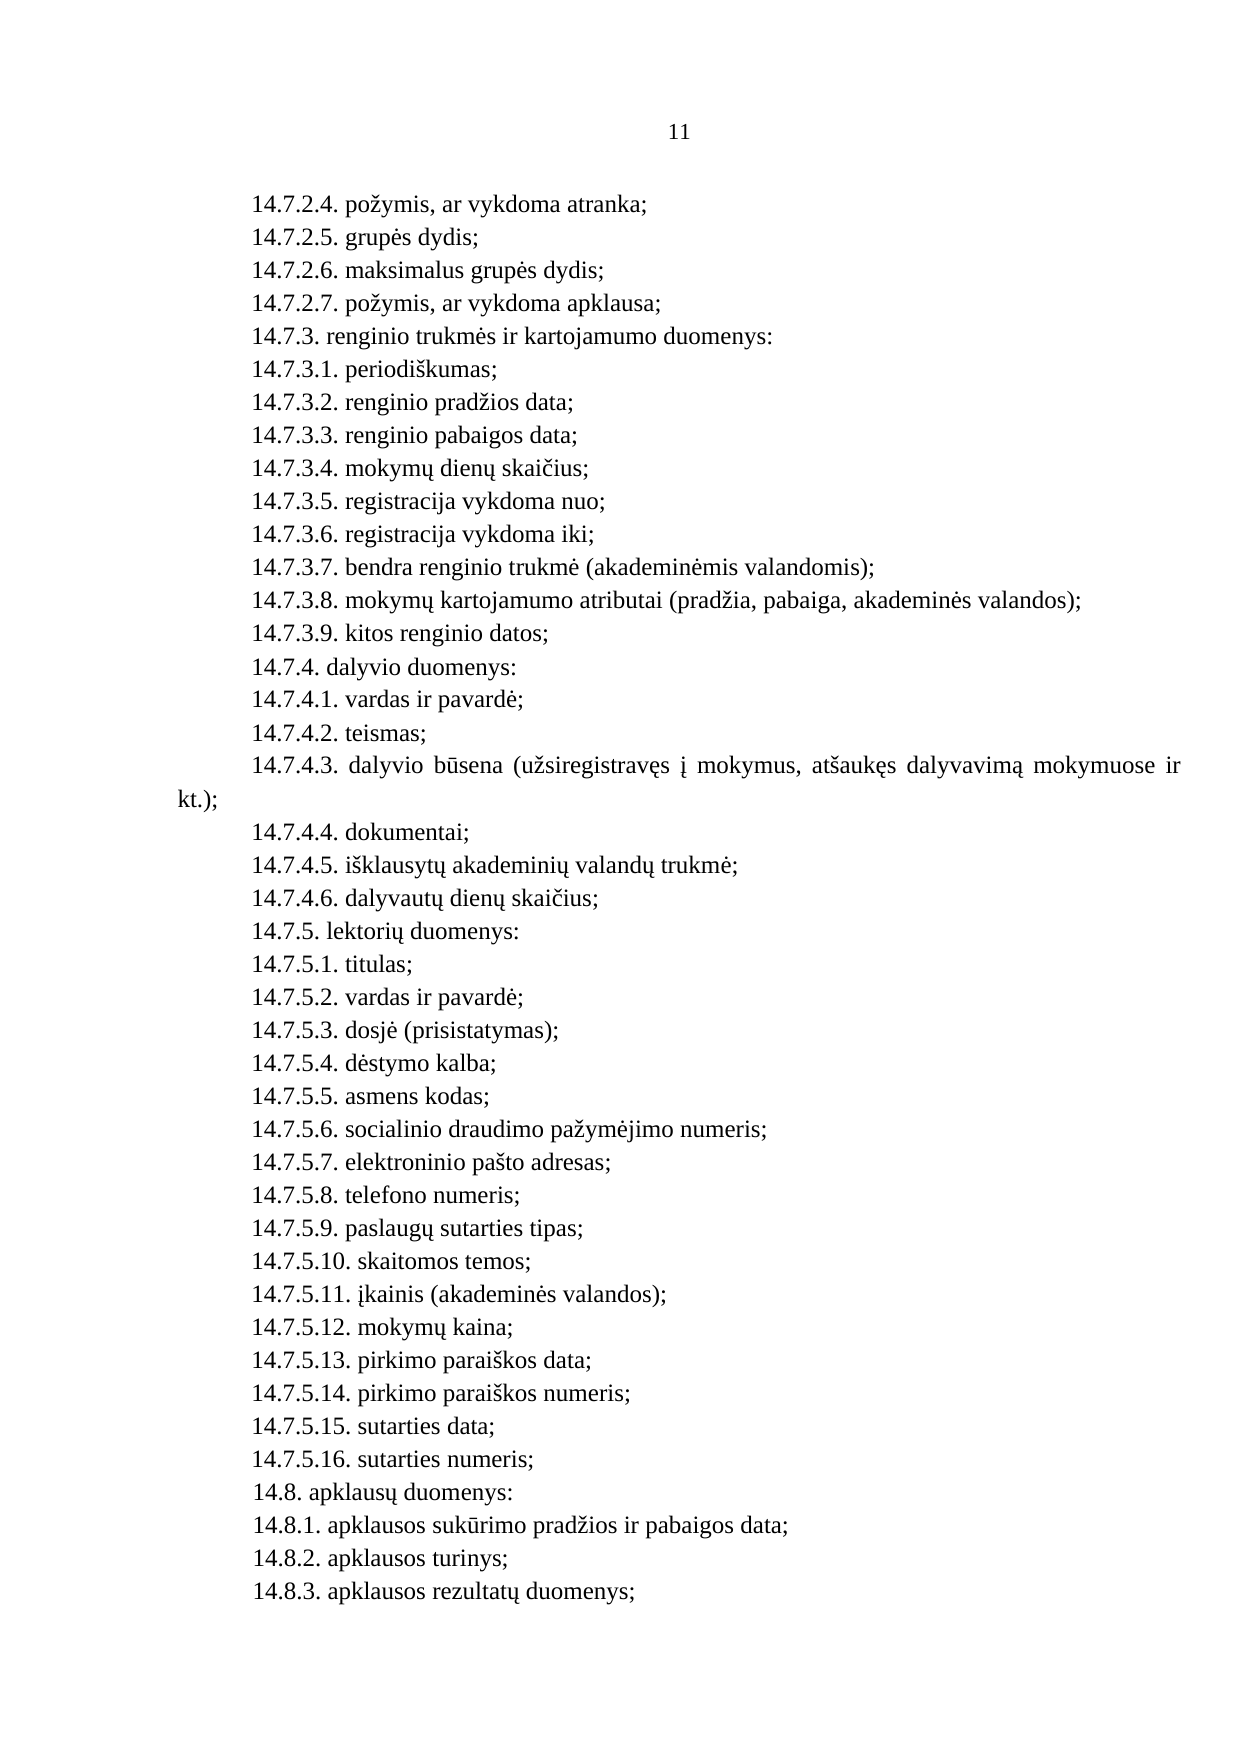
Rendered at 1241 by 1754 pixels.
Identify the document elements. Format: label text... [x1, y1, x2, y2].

text 14.7.5.4. dėstymo kalba; [177, 1048, 1181, 1077]
text 14.7.5.5. asmens kodas; [177, 1081, 1181, 1109]
text 14.7.3. renginio trukmės ir kartojamumo duomenys: [177, 321, 1181, 350]
text 14.7.5.14. pirkimo paraiškos numeris; [177, 1378, 1181, 1407]
text 14.7.5.2. vardas ir pavardė; [177, 982, 1181, 1011]
text 14.7.3.8. mokymų kartojamumo atributai (pradžia, pabaiga, akademinės valandos); [177, 586, 1181, 614]
text 14.7.4.2. teismas; [177, 718, 1181, 746]
text 14.7.2.4. požymis, ar vykdoma atranka; [177, 189, 1181, 218]
text 14.7.4. dalyvio duomenys: [177, 652, 1181, 680]
text 14.7.5.15. sutarties data; [177, 1411, 1181, 1440]
text 14.7.5.7. elektroninio pašto adresas; [177, 1147, 1181, 1176]
text 14.7.3.9. kitos renginio datos; [177, 618, 1181, 647]
text 14.7.5.9. paslaugų sutarties tipas; [177, 1213, 1181, 1242]
text 14.7.5.12. mokymų kaina; [177, 1312, 1181, 1341]
text 14.7.3.5. registracija vykdoma nuo; [177, 486, 1181, 515]
text 14.7.2.7. požymis, ar vykdoma apklausa; [177, 288, 1181, 317]
text 14.7.5.10. skaitomos temos; [177, 1246, 1181, 1275]
text 14.8.3. apklausos rezultatų duomenys; [177, 1576, 1181, 1605]
text 14.7.3.2. renginio pradžios data; [177, 387, 1181, 416]
text 14.7.4.1. vardas ir pavardė; [177, 684, 1181, 713]
text 14.8.1. apklausos sukūrimo pradžios ir pabaigos data; [177, 1510, 1181, 1539]
text 14.7.5.3. dosjė (prisistatymas); [177, 1015, 1181, 1043]
text 14.7.5.16. sutarties numeris; [177, 1444, 1181, 1473]
text 14.7.5. lektorių duomenys: [177, 916, 1181, 944]
text 14.7.3.1. periodiškumas; [177, 354, 1181, 383]
text 14.7.5.8. telefono numeris; [177, 1180, 1181, 1209]
text 14.8. apklausų duomenys: [177, 1477, 1181, 1506]
text 14.7.3.4. mokymų dienų skaičius; [177, 453, 1181, 482]
text 14.7.4.5. išklausytų akademinių valandų trukmė; [177, 850, 1181, 878]
text 14.7.5.1. titulas; [177, 949, 1181, 977]
text 14.7.3.6. registracija vykdoma iki; [177, 519, 1181, 548]
text 14.7.4.4. dokumentai; [177, 817, 1181, 845]
text 14.7.5.6. socialinio draudimo pažymėjimo numeris; [177, 1114, 1181, 1143]
text 14.7.2.6. maksimalus grupės dydis; [177, 255, 1181, 284]
text 14.7.5.13. pirkimo paraiškos data; [177, 1345, 1181, 1374]
text 14.7.4.6. dalyvautų dienų skaičius; [177, 883, 1181, 911]
text 14.7.2.5. grupės dydis; [177, 222, 1181, 251]
text 14.7.4.3. dalyvio būsena (užsiregistravęs į mokymus, atšaukęs dalyvavimą mokymuose ir kt.); [177, 751, 1181, 812]
text 14.7.5.11. įkainis (akademinės valandos); [177, 1279, 1181, 1308]
text 14.8.2. apklausos turinys; [177, 1543, 1181, 1572]
text 14.7.3.7. bendra renginio trukmė (akademinėmis valandomis); [177, 552, 1181, 581]
text 14.7.3.3. renginio pabaigos data; [177, 420, 1181, 449]
